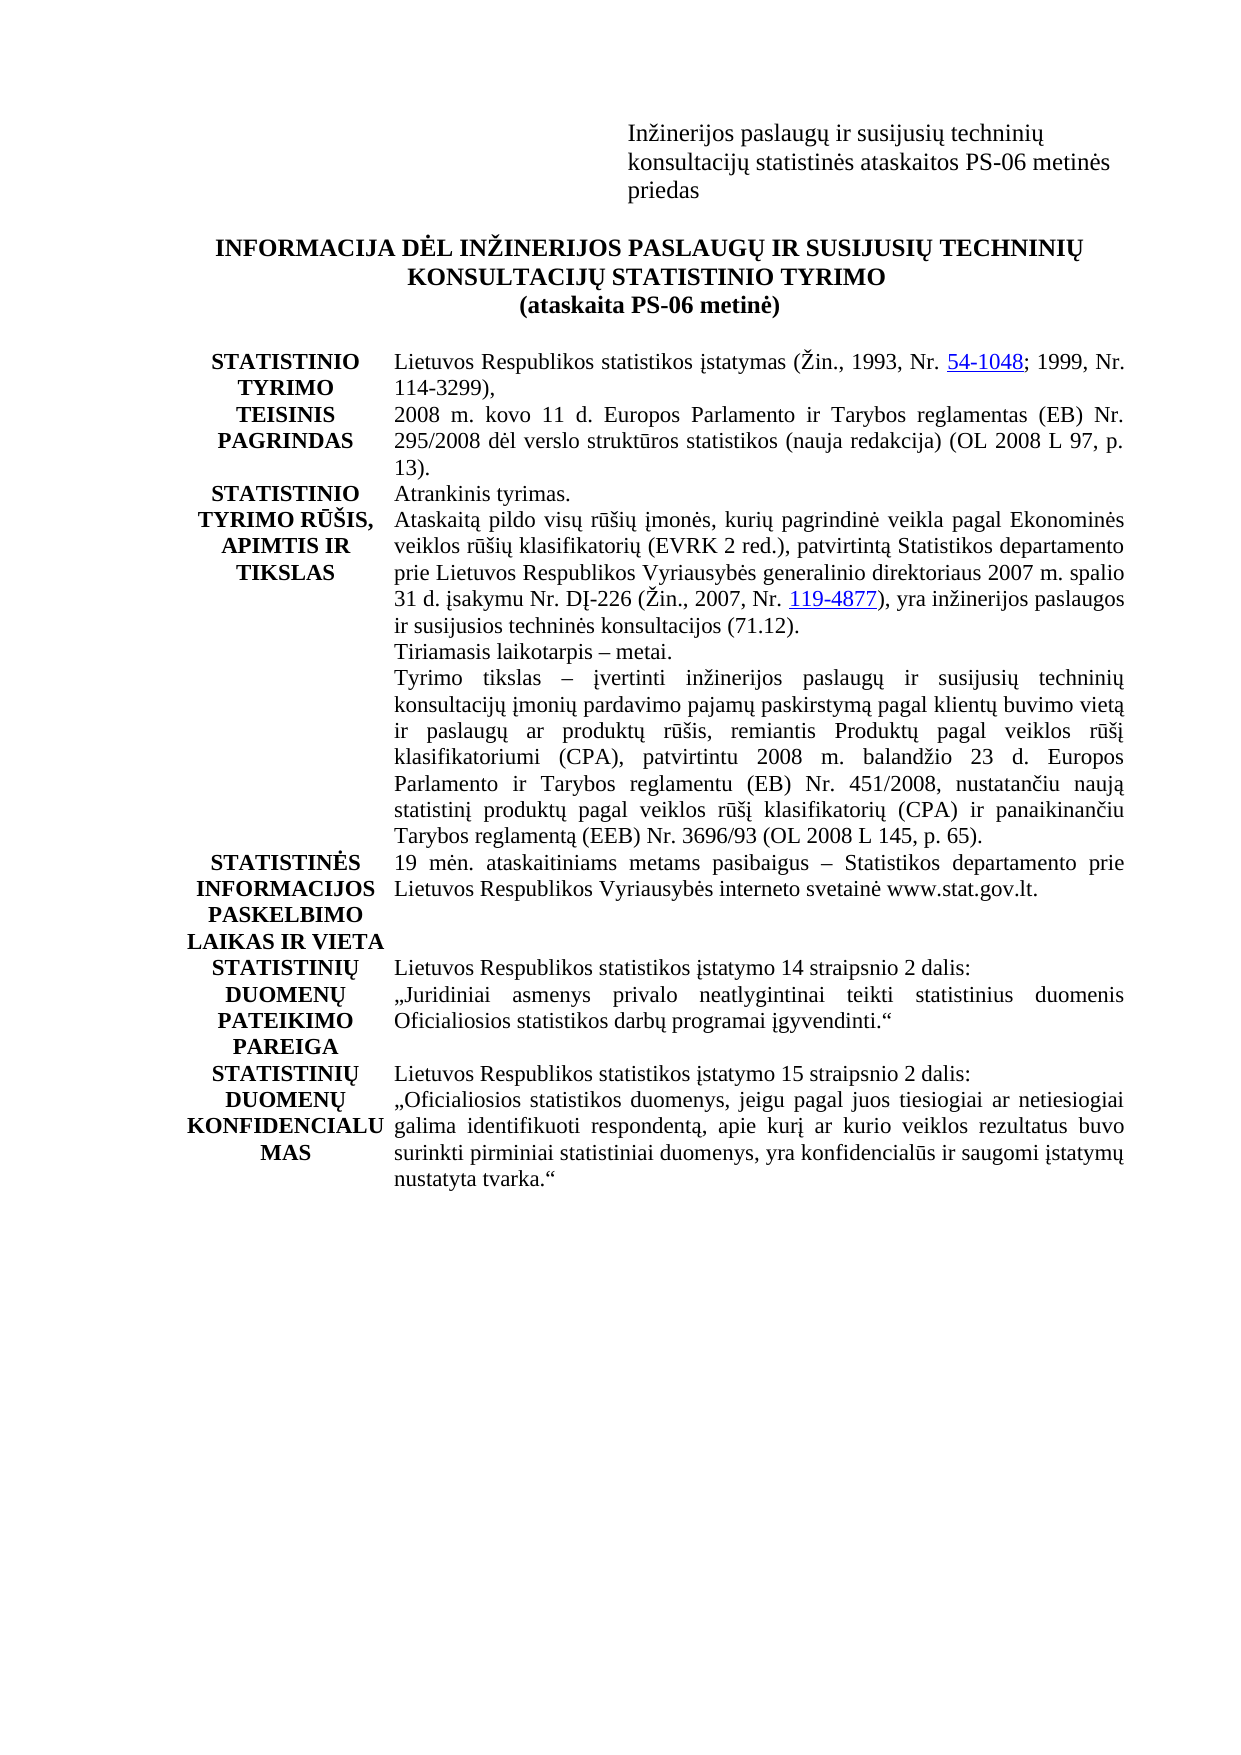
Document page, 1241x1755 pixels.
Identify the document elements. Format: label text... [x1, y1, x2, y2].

table_cell Lietuvos Respublikos statistikos įstatymo 14 straipsnio 2 dalis: „Juridiniai asmenys privalo neatlygintinai teikti statistinius duomenis Oficialiosios statistikos darbų programai įgyvendinti.“ [390, 954, 1129, 1060]
table_header STATISTINIO TYRIMO TEISINIS PAGRINDAS [181, 348, 390, 480]
text Inžinerijos paslaugų ir susijusių techninių [627, 118, 1122, 147]
table_cell 19 mėn. ataskaitiniams metams pasibaigus – Statistikos departamento prie Lietuvos Respublikos Vyriausybės interneto svetainė www.stat.gov.lt. [390, 849, 1129, 954]
text priedas [627, 176, 1122, 204]
text (ataskaita PS-06 metinė) [177, 291, 1122, 319]
text INFORMACIJA DĖL INŽINERIJOS PASLAUGŲ IR SUSIJUSIŲ TECHNINIŲ KONSULTACIJŲ STATISTINIO TYRIMO [177, 233, 1122, 291]
table_cell STATISTINIŲ DUOMENŲ KONFIDENCIALUMAS [181, 1060, 390, 1191]
text konsultacijų statistinės ataskaitos PS-06 metinės [627, 147, 1122, 176]
table_cell STATISTINIO TYRIMO RŪŠIS, APIMTIS IR TIKSLAS [181, 480, 390, 849]
